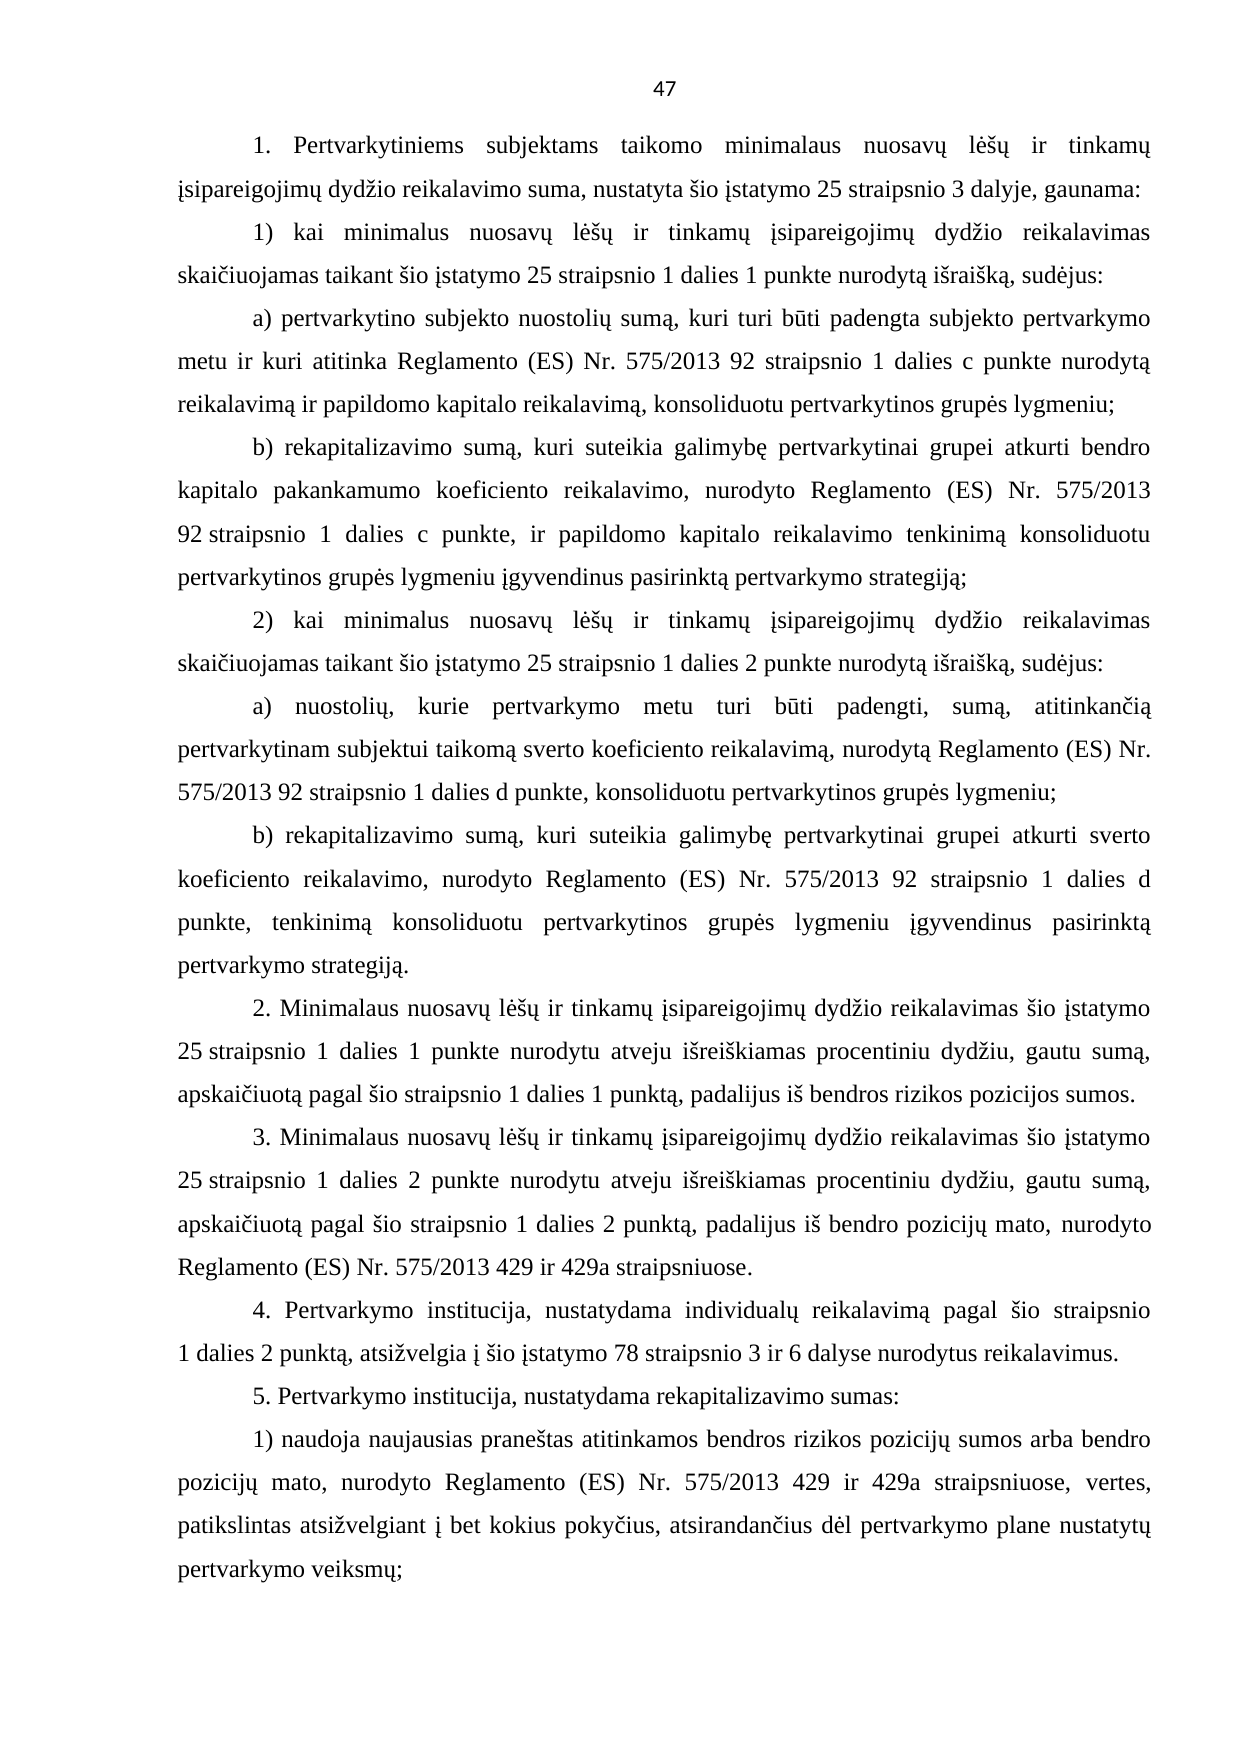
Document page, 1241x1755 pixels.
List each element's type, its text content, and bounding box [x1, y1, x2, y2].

text b) rekapitalizavimo sumą, kuri suteikia galimybę pertvarkytinai grupei atkurti bendro kapitalo pakankamumo koeficiento reikalavimo, nurodyto Reglamento (ES) Nr. 575/2013 92 straipsnio 1 dalies c punkte, ir papildomo kapitalo reikalavimo tenkinimą konsoliduotu pertvarkytinos grupės lygmeniu įgyvendinus pasirinktą pertvarkymo strategiją; [177, 432, 1152, 591]
text 1) naudoja naujausias praneštas atitinkamos bendros rizikos pozicijų sumos arba bendro pozicijų mato, nurodyto Reglamento (ES) Nr. 575/2013 429 ir 429a straipsniuose, vertes, patikslintas atsižvelgiant į bet kokius pokyčius, atsirandančius dėl pertvarkymo plane nustatytų pertvarkymo veiksmų; [177, 1424, 1152, 1582]
text 5. Pertvarkymo institucija, nustatydama rekapitalizavimo sumas: [177, 1381, 1152, 1410]
text 2. Minimalaus nuosavų lėšų ir tinkamų įsipareigojimų dydžio reikalavimas šio įstatymo 25 straipsnio 1 dalies 1 punkte nurodytu atveju išreiškiamas procentiniu dydžiu, gautu sumą, apskaičiuotą pagal šio straipsnio 1 dalies 1 punktą, padalijus iš bendros rizikos pozicijos sumos. [177, 993, 1152, 1108]
text 1. Pertvarkytiniems subjektams taikomo minimalaus nuosavų lėšų ir tinkamų įsipareigojimų dydžio reikalavimo suma, nustatyta šio įstatymo 25 straipsnio 3 dalyje, gaunama: [177, 131, 1152, 202]
text b) rekapitalizavimo sumą, kuri suteikia galimybę pertvarkytinai grupei atkurti sverto koeficiento reikalavimo, nurodyto Reglamento (ES) Nr. 575/2013 92 straipsnio 1 dalies d punkte, tenkinimą konsoliduotu pertvarkytinos grupės lygmeniu įgyvendinus pasirinktą pertvarkymo strategiją. [177, 821, 1152, 979]
text 4. Pertvarkymo institucija, nustatydama individualų reikalavimą pagal šio straipsnio 1 dalies 2 punktą, atsižvelgia į šio įstatymo 78 straipsnio 3 ir 6 dalyse nurodytus reikalavimus. [177, 1295, 1152, 1367]
text a) pertvarkytino subjekto nuostolių sumą, kuri turi būti padengta subjekto pertvarkymo metu ir kuri atitinka Reglamento (ES) Nr. 575/2013 92 straipsnio 1 dalies c punkte nurodytą reikalavimą ir papildomo kapitalo reikalavimą, konsoliduotu pertvarkytinos grupės lygmeniu; [177, 303, 1152, 418]
text 3. Minimalaus nuosavų lėšų ir tinkamų įsipareigojimų dydžio reikalavimas šio įstatymo 25 straipsnio 1 dalies 2 punkte nurodytu atveju išreiškiamas procentiniu dydžiu, gautu sumą, apskaičiuotą pagal šio straipsnio 1 dalies 2 punktą, padalijus iš bendro pozicijų mato, nurodyto Reglamento (ES) Nr. 575/2013 429 ir 429a straipsniuose. [177, 1122, 1152, 1281]
text 2) kai minimalus nuosavų lėšų ir tinkamų įsipareigojimų dydžio reikalavimas skaičiuojamas taikant šio įstatymo 25 straipsnio 1 dalies 2 punkte nurodytą išraišką, sudėjus: [177, 605, 1152, 677]
text 1) kai minimalus nuosavų lėšų ir tinkamų įsipareigojimų dydžio reikalavimas skaičiuojamas taikant šio įstatymo 25 straipsnio 1 dalies 1 punkte nurodytą išraišką, sudėjus: [177, 217, 1152, 289]
text a) nuostolių, kurie pertvarkymo metu turi būti padengti, sumą, atitinkančią pertvarkytinam subjektui taikomą sverto koeficiento reikalavimą, nurodytą Reglamento (ES) Nr. 575/2013 92 straipsnio 1 dalies d punkte, konsoliduotu pertvarkytinos grupės lygmeniu; [177, 691, 1152, 806]
